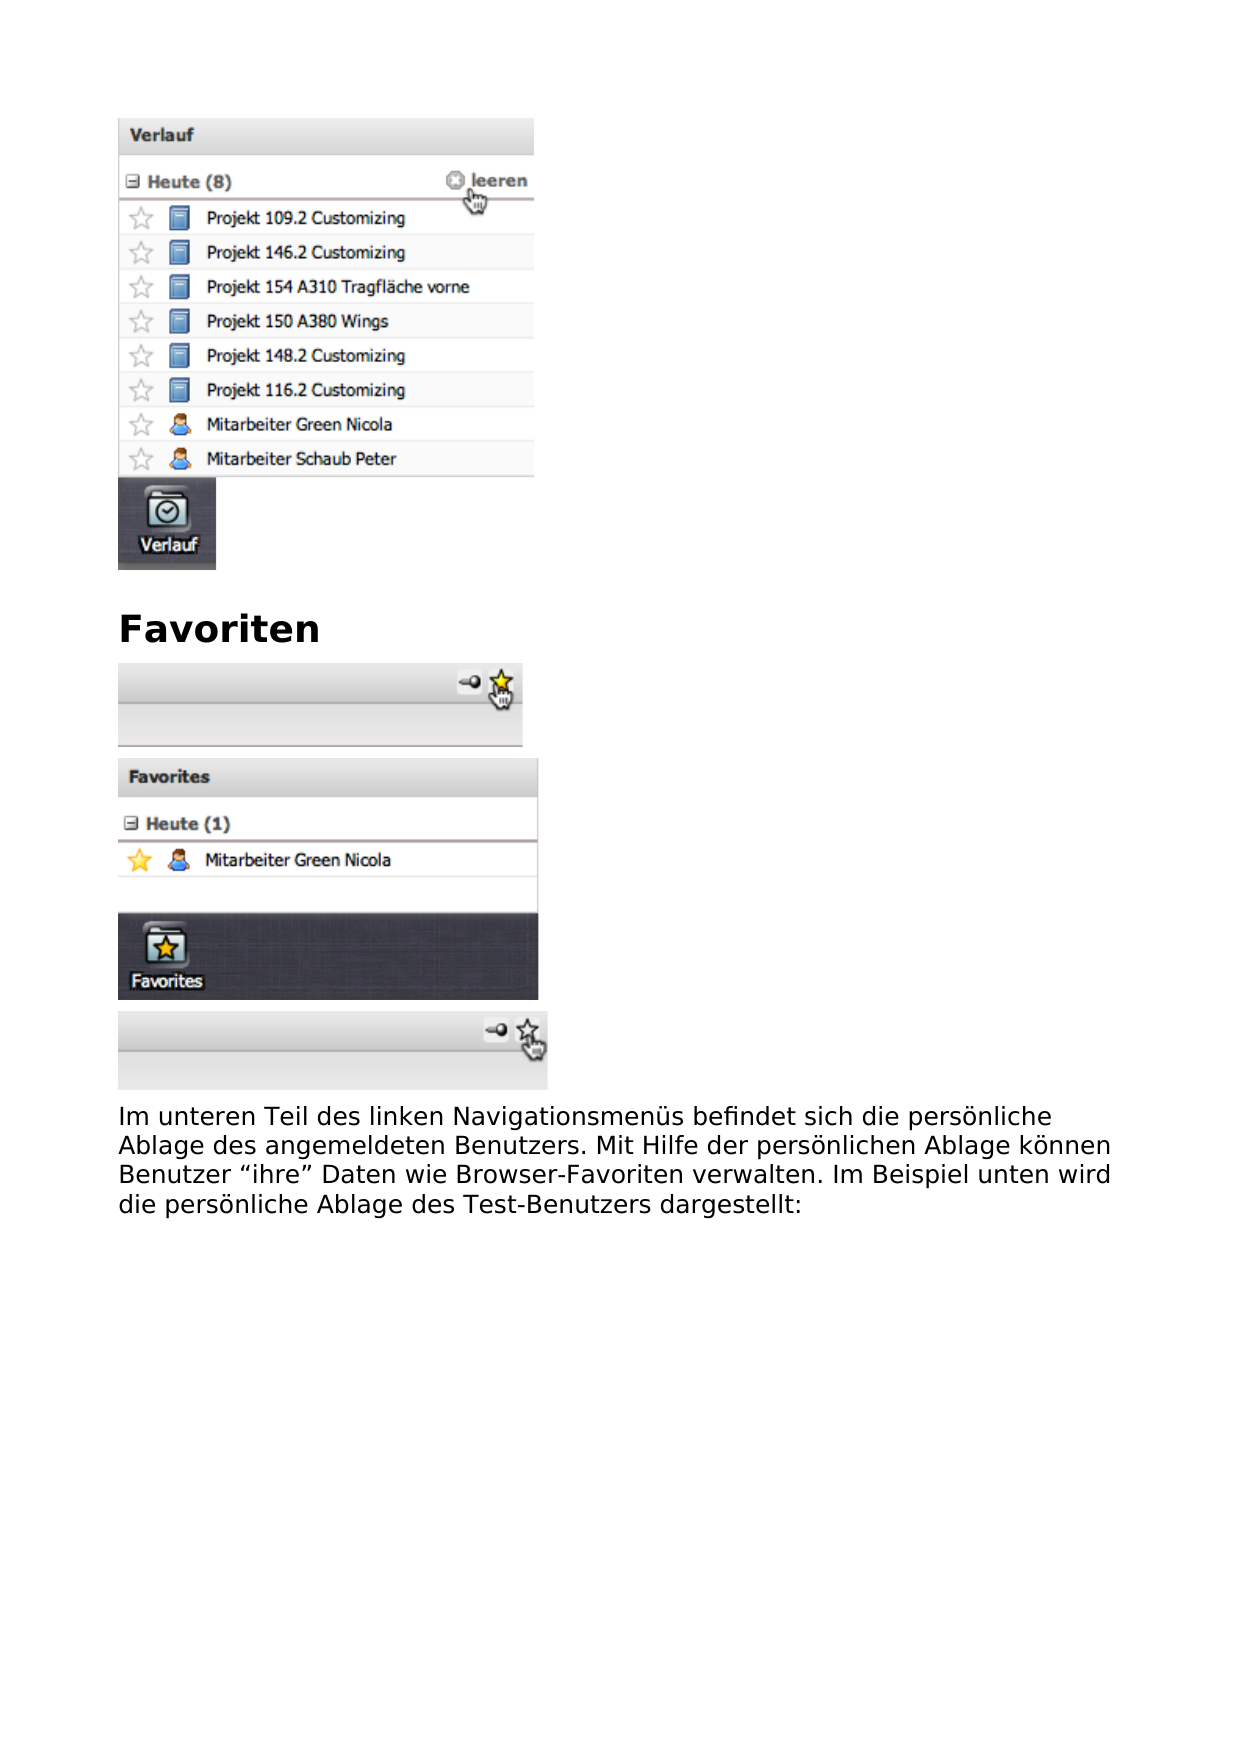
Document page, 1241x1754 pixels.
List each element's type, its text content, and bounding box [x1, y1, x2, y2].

picture [118, 1011, 548, 1090]
picture [118, 118, 534, 570]
picture [118, 758, 539, 1000]
subtitle Favoriten [118, 607, 1122, 651]
picture [118, 663, 523, 747]
text Im unteren Teil des linken Navigationsmenüs befindet sich die persönliche Ablage des angemeldeten Benutzers. Mit Hilfe der persönlichen Ablage können Benutzer “ihre” Daten wie Browser-Favoriten verwalten. Im Beispiel unten wird die persönliche Ablage des Test-Benutzers dargestellt: [118, 1102, 1122, 1219]
